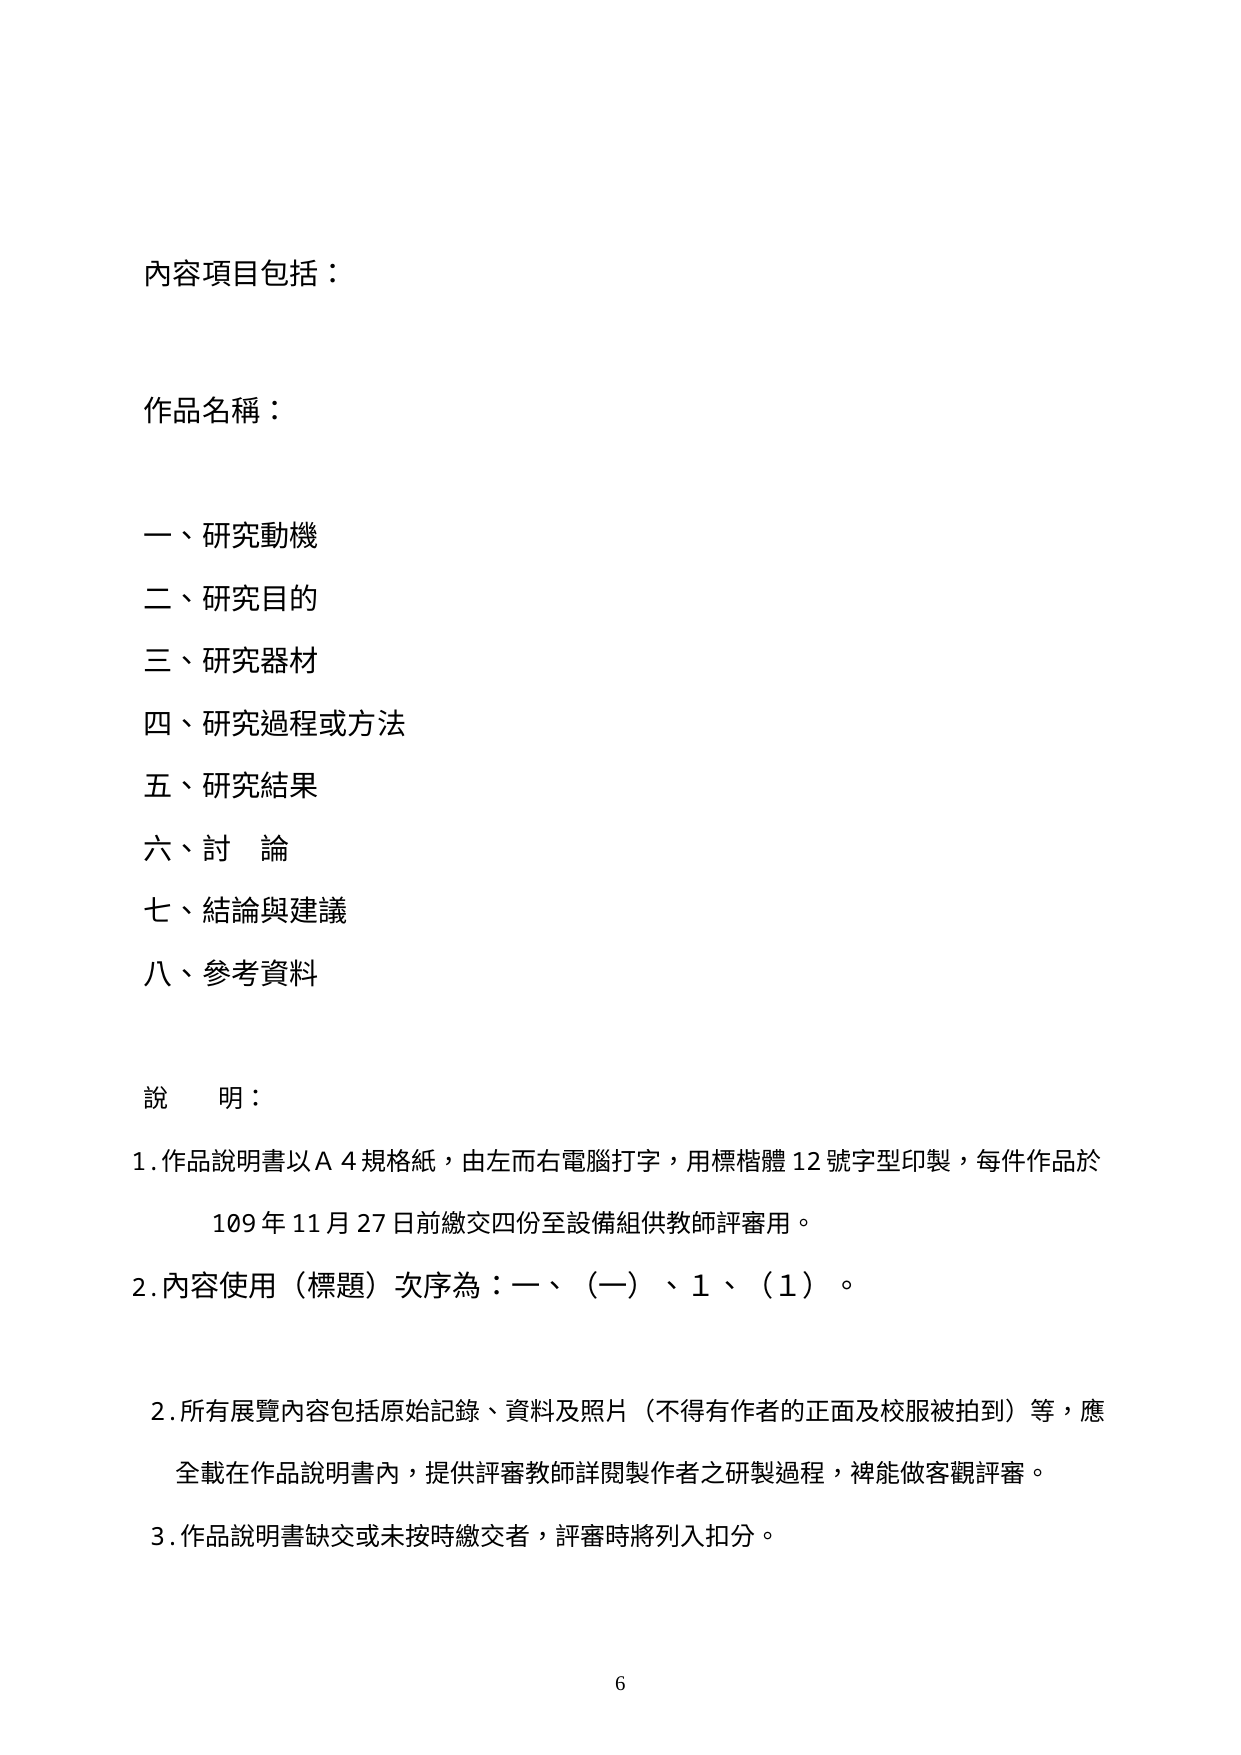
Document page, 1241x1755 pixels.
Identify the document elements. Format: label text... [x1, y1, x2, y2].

text 五、研究結果 [143, 742, 1128, 805]
text 2.內容使用（標題）次序為：一、（一）、１、（１）。 [131, 1242, 1128, 1305]
text 內容項目包括： [143, 230, 1128, 292]
text 2.所有展覽內容包括原始記錄、資料及照片（不得有作者的正面及校服被拍到）等，應全載在作品說明書內，提供評審教師詳閱製作者之研製過程，裨能做客觀評審。 [150, 1367, 1128, 1492]
text 1.作品說明書以Ａ４規格紙，由左而右電腦打字，用標楷體12號字型印製，每件作品於109年11月27日前繳交四份至設備組供教師評審用。 [131, 1117, 1128, 1242]
text 一、研究動機 [143, 492, 1128, 555]
text 六、討 論 [143, 805, 1128, 867]
text 二、研究目的 [143, 555, 1128, 617]
text 三、研究器材 [143, 617, 1128, 680]
text 說 明： [143, 1055, 1128, 1117]
text 四、研究過程或方法 [143, 680, 1128, 742]
text 八、參考資料 [143, 930, 1128, 992]
text 3.作品說明書缺交或未按時繳交者，評審時將列入扣分。 [150, 1492, 1128, 1555]
text 七、結論與建議 [143, 867, 1128, 930]
text 作品名稱： [143, 367, 1128, 430]
